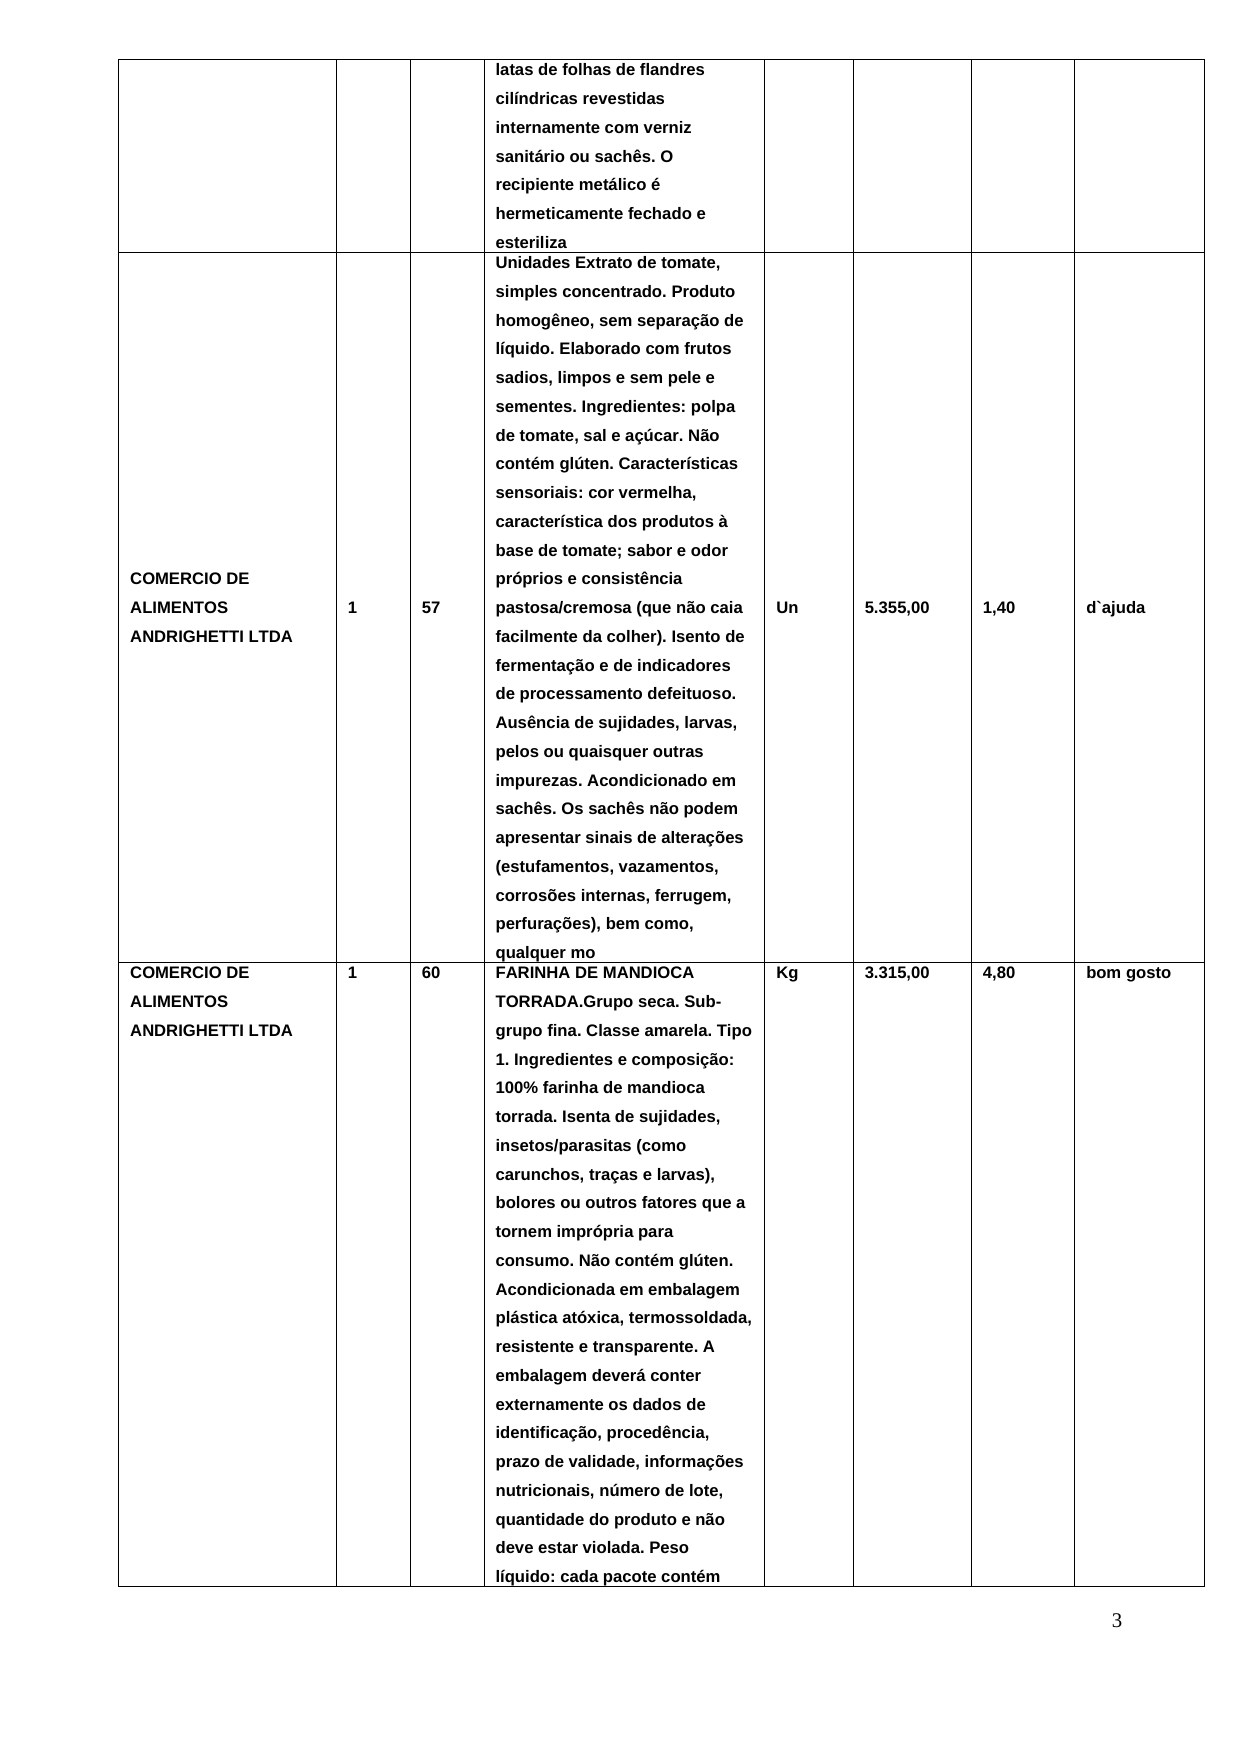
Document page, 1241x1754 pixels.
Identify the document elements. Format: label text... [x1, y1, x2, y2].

table_cell Unidades Extrato de tomate, simples concentrado. Produto homogêneo, sem separação de líquido. Elaborado com frutos sadios, limpos e sem pele e sementes. Ingredientes: polpa de tomate, sal e açúcar. Não contém glúten. Características sensoriais: cor vermelha, característica dos produtos à base de tomate; sabor e odor próprios e consistência pastosa/cremosa (que não caia facilmente da colher). Isento de fermentação e de indicadores de processamento defeituoso. Ausência de sujidades, larvas, pelos ou quaisquer outras impurezas. Acondicionado em sachês. Os sachês não podem apresentar sinais de alterações (estufamentos, vazamentos, corrosões internas, ferrugem, perfurações), bem como, qualquer mo [485, 253, 764, 962]
table_cell 1,40 [972, 253, 1074, 962]
table_cell 1 [337, 253, 410, 962]
table_cell bom gosto [1075, 963, 1204, 1586]
table_cell COMERCIO DE ALIMENTOS ANDRIGHETTI LTDA [119, 963, 336, 1586]
table_cell [972, 60, 1074, 252]
table_cell 60 [411, 963, 484, 1586]
table_cell [765, 60, 853, 252]
table_cell 4,80 [972, 963, 1074, 1586]
table_cell [337, 60, 410, 252]
table_cell latas de folhas de flandres cilíndricas revestidas internamente com verniz sanitário ou sachês. O recipiente metálico é hermeticamente fechado e esteriliza [485, 60, 764, 252]
table_cell 57 [411, 253, 484, 962]
table_cell [119, 60, 336, 252]
table_cell [854, 60, 971, 252]
table_cell FARINHA DE MANDIOCA TORRADA.Grupo seca. Sub-grupo fina. Classe amarela. Tipo 1. Ingredientes e composição: 100% farinha de mandioca torrada. Isenta de sujidades, insetos/parasitas (como carunchos, traças e larvas), bolores ou outros fatores que a tornem imprópria para consumo. Não contém glúten. Acondicionada em embalagem plástica atóxica, termossoldada, resistente e transparente. A embalagem deverá conter externamente os dados de identificação, procedência, prazo de validade, informações nutricionais, número de lote, quantidade do produto e não deve estar violada. Peso líquido: cada pacote contém [485, 963, 764, 1586]
table_cell d`ajuda [1075, 253, 1204, 962]
table_cell Un [765, 253, 853, 962]
table_cell [411, 60, 484, 252]
table_cell 1 [337, 963, 410, 1586]
table_cell 3.315,00 [854, 963, 971, 1586]
table_cell COMERCIO DE ALIMENTOS ANDRIGHETTI LTDA [119, 253, 336, 962]
table_cell Kg [765, 963, 853, 1586]
table_cell 5.355,00 [854, 253, 971, 962]
table_cell [1075, 60, 1204, 252]
